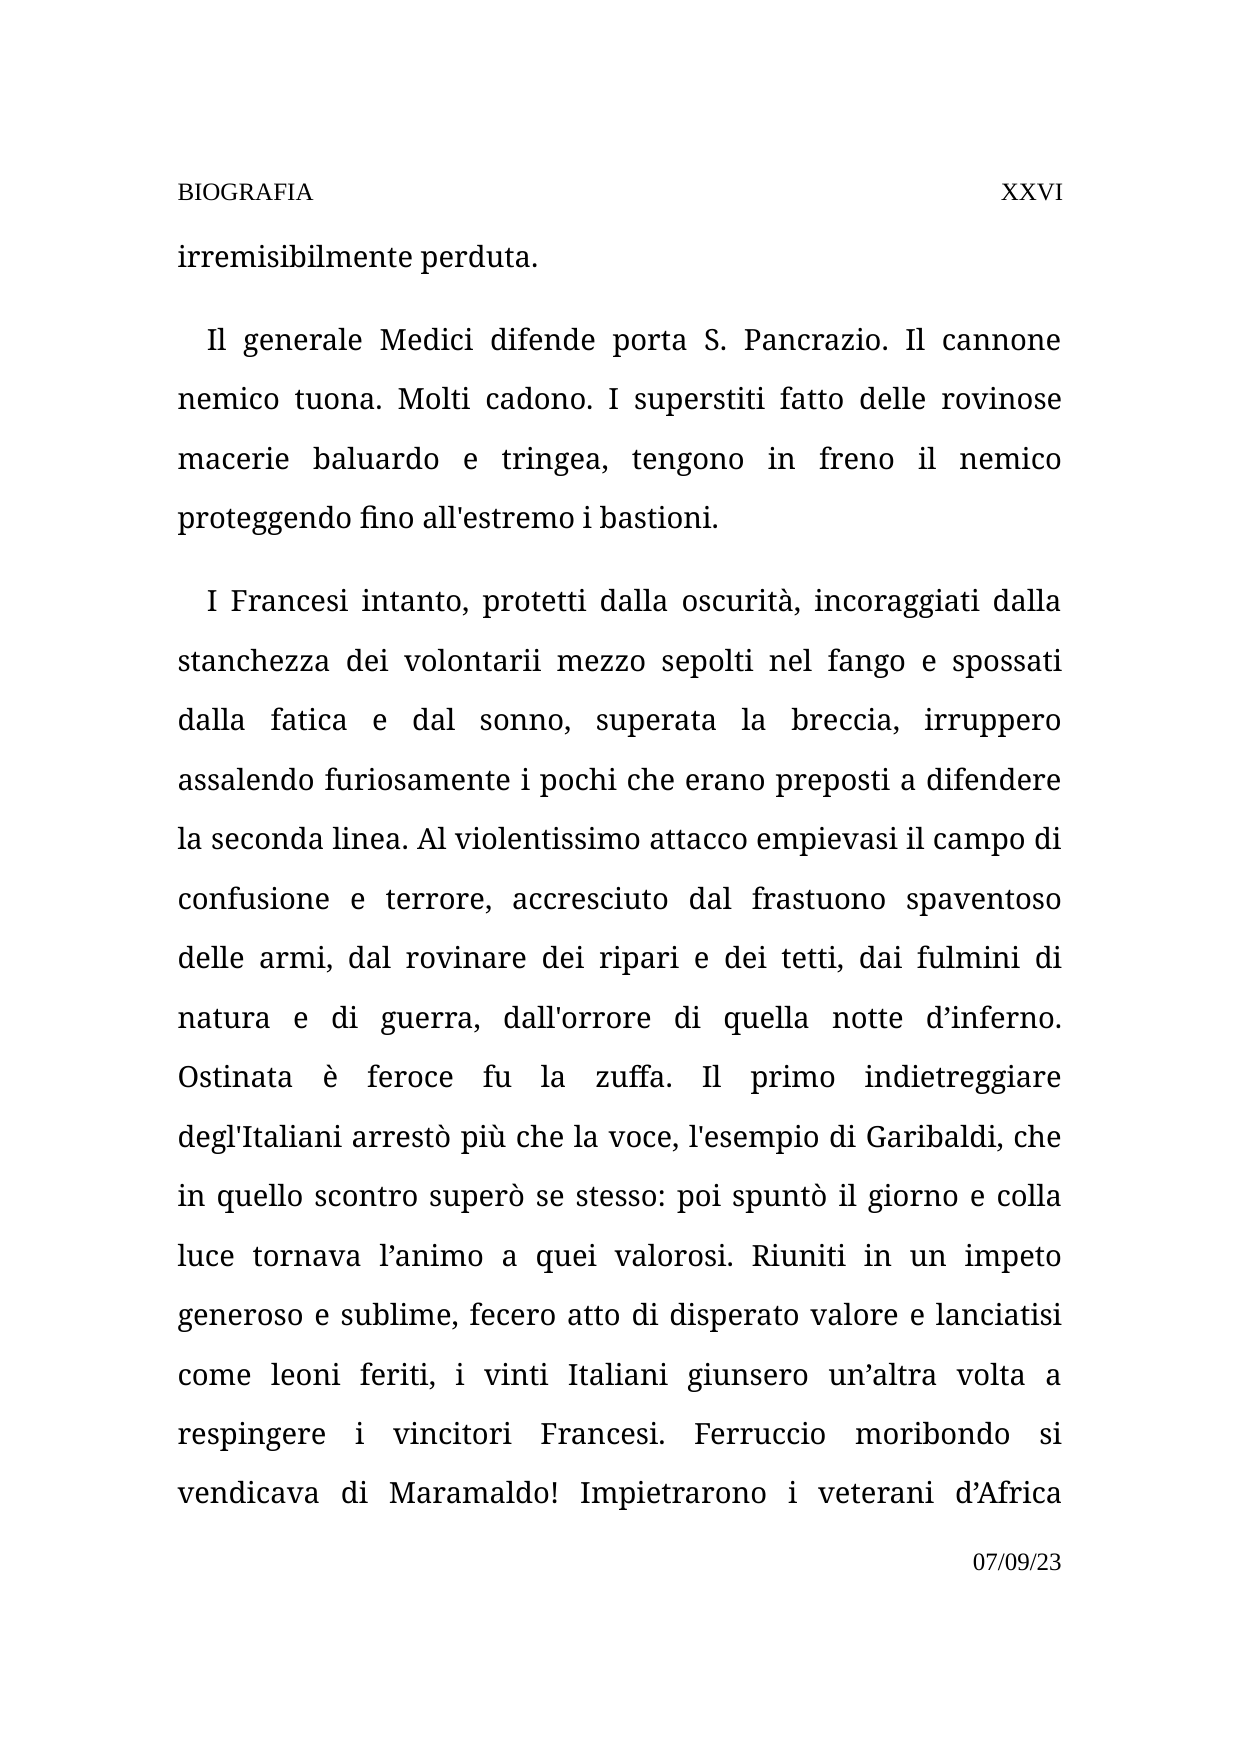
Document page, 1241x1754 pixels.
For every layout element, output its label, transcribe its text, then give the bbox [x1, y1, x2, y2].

text irremisibilmente perduta. [177, 236, 1063, 276]
text Il generale Medici difende porta S. Pancrazio. Il cannone nemico tuona. Molti cadono. I superstiti fatto delle rovinose macerie baluardo e tringea, tengono in freno il nemico proteggendo fino all'estremo i bastioni. [177, 319, 1063, 537]
text I Francesi intanto, protetti dalla oscurità, incoraggiati dalla stanchezza dei volontarii mezzo sepolti nel fango e spossati dalla fatica e dal sonno, superata la breccia, irruppero assalendo furiosamente i pochi che erano preposti a difendere la seconda linea. Al violentissimo attacco empievasi il campo di confusione e terrore, accresciuto dal frastuono spaventoso delle armi, dal rovinare dei ripari e dei tetti, dai fulmini di natura e di guerra, dall'orrore di quella notte d’inferno. Ostinata è feroce fu la zuffa. Il primo indietreggiare degl'Italiani arrestò più che la voce, l'esempio di Garibaldi, che in quello scontro superò se stesso: poi spuntò il giorno e colla luce tornava l’animo a quei valorosi. Riuniti in un impeto generoso e sublime, fecero atto di disperato valore e lanciatisi come leoni feriti, i vinti Italiani giunsero un’altra volta a respingere i vincitori Francesi. Ferruccio moribondo si vendicava di Maramaldo! Impietrarono i veterani d’Africa [177, 581, 1063, 1512]
